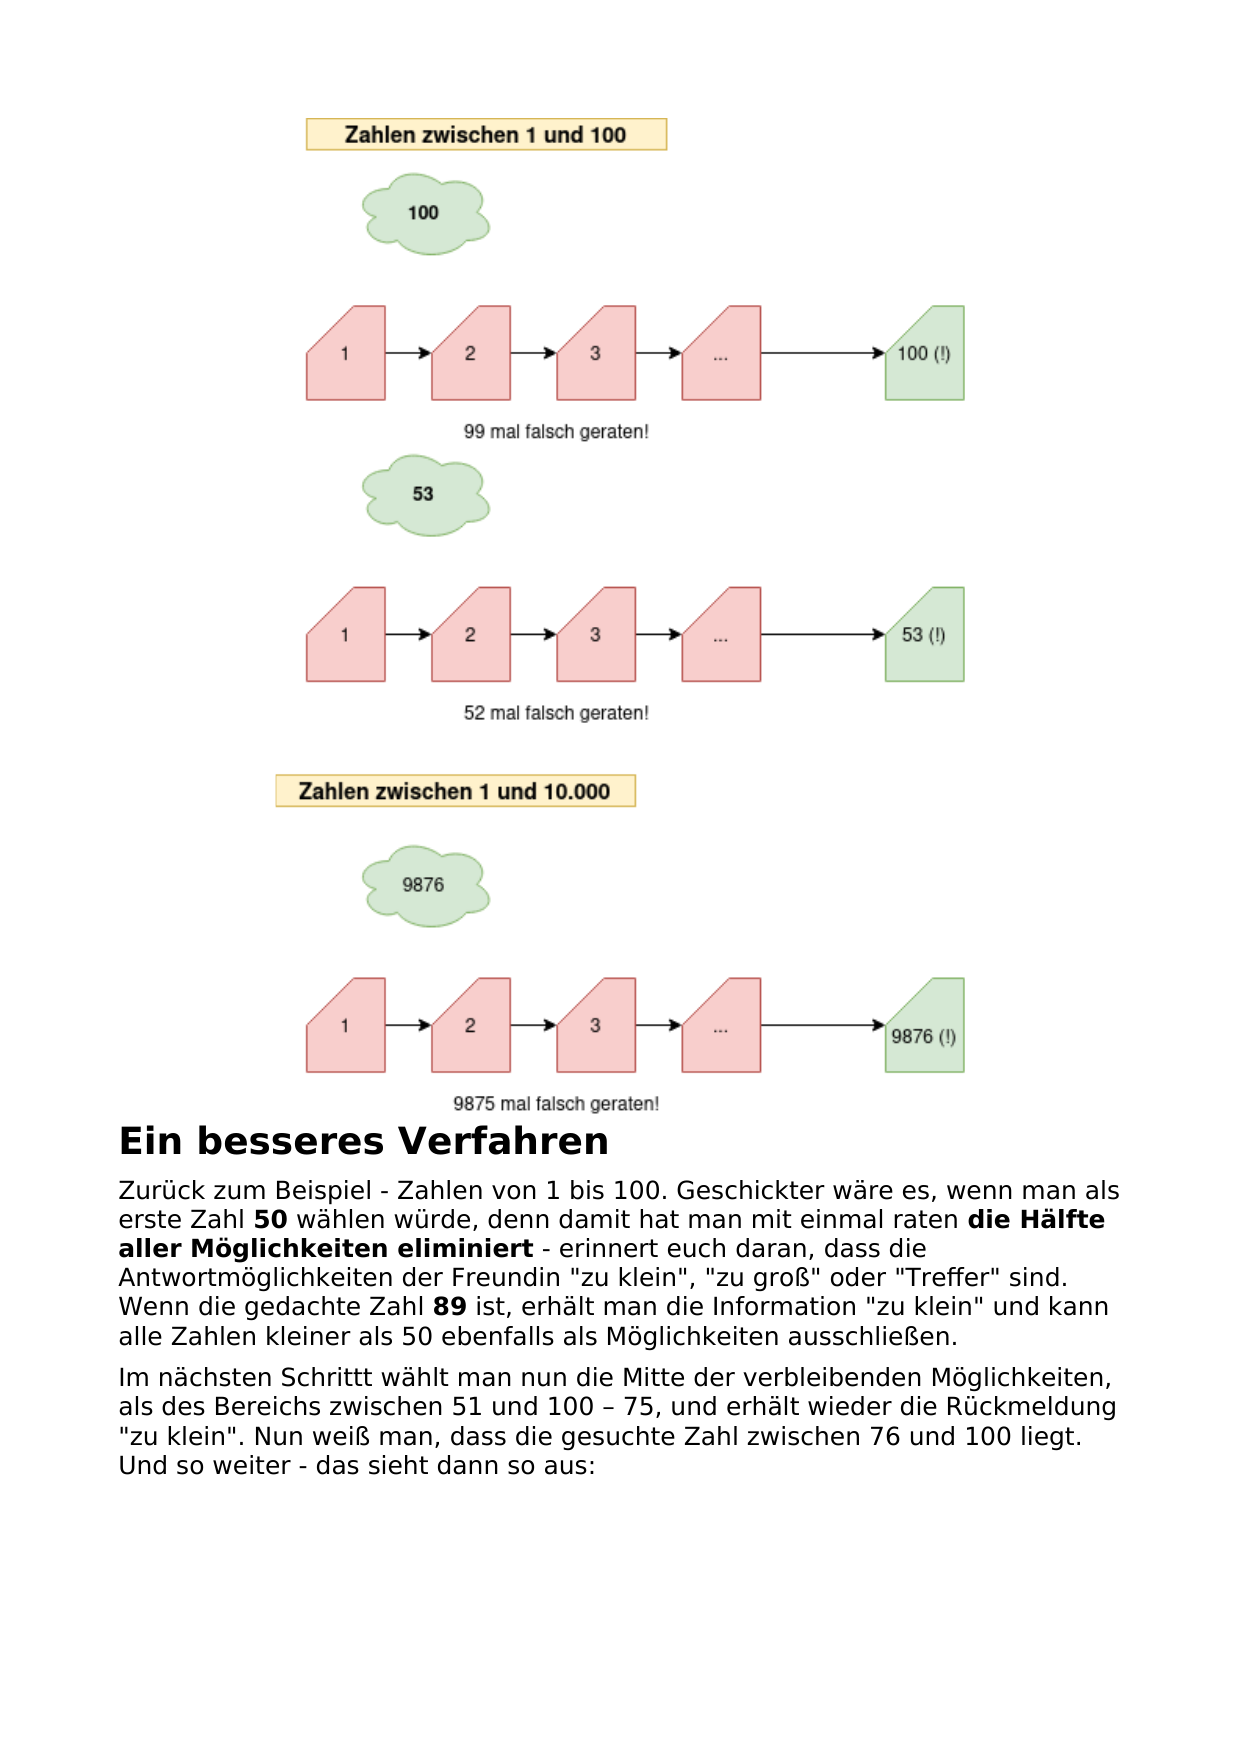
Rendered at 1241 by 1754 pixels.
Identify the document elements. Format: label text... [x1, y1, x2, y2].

text Im nächsten Schrittt wählt man nun die Mitte der verbleibenden Möglichkeiten, als des Bereichs zwischen 51 und 100 – 75, und erhält wieder die Rückmeldung "zu klein". Nun weiß man, dass die gesuchte Zahl zwischen 76 und 100 liegt. Und so weiter - das sieht dann so aus: [118, 1363, 1122, 1480]
picture [275, 118, 965, 1120]
text Zurück zum Beispiel - Zahlen von 1 bis 100. Geschickter wäre es, wenn man als erste Zahl 50 wählen würde, denn damit hat man mit einmal raten die Hälfte aller Möglichkeiten eliminiert - erinnert euch daran, dass die Antwortmöglichkeiten der Freundin "zu klein", "zu groß" oder "Treffer" sind. Wenn die gedachte Zahl 89 ist, erhält man die Information "zu klein" und kann alle Zahlen kleiner als 50 ebenfalls als Möglichkeiten ausschließen. [118, 1176, 1122, 1351]
subtitle Ein besseres Verfahren [118, 868, 1122, 1163]
